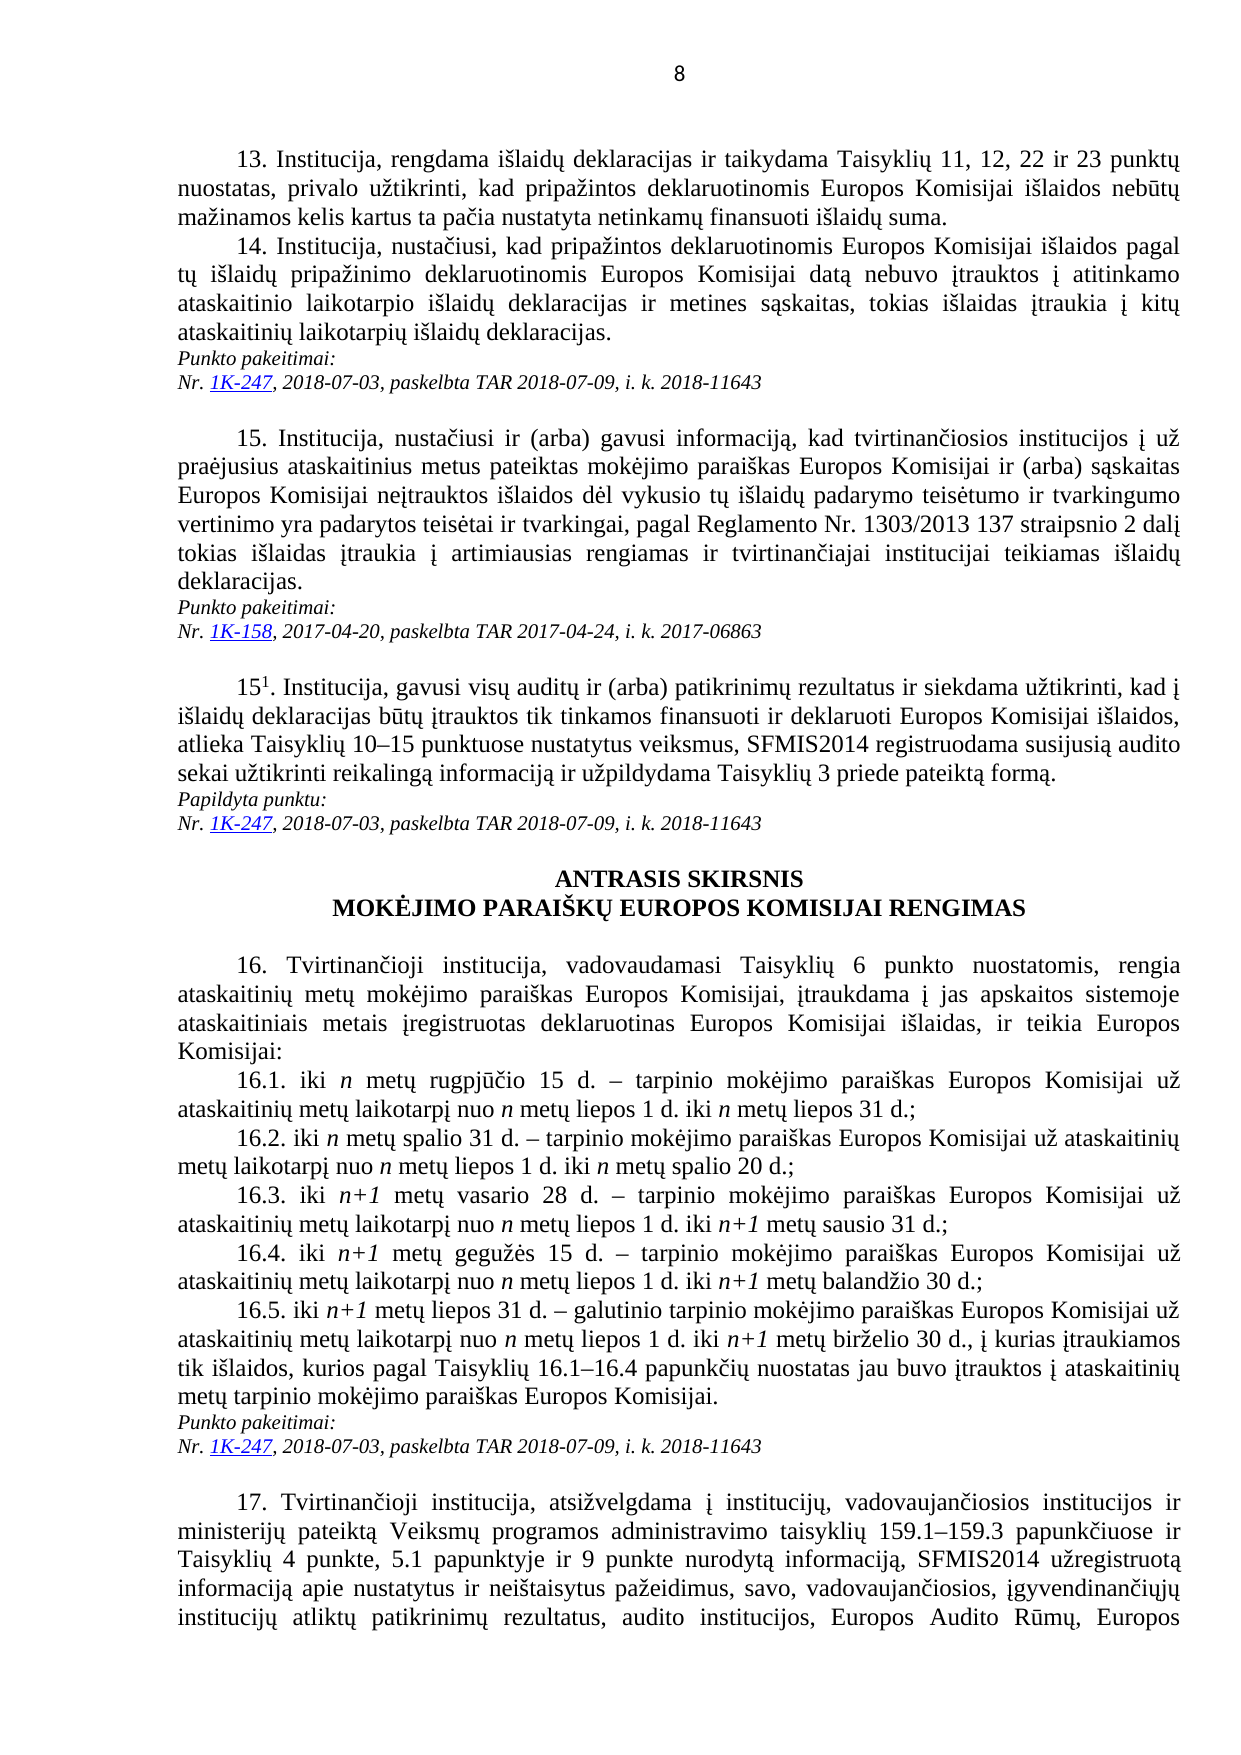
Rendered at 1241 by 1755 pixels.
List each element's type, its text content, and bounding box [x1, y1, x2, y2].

text 13. Institucija, rengdama išlaidų deklaracijas ir taikydama Taisyklių 11, 12, 22 ir 23 punktų nuostatas, privalo užtikrinti, kad pripažintos deklaruotinomis Europos Komisijai išlaidos nebūtų mažinamos kelis kartus ta pačia nustatyta netinkamų finansuoti išlaidų suma. [177, 144, 1181, 231]
text Nr. 1K-247, 2018-07-03, paskelbta TAR 2018-07-09, i. k. 2018-11643 [177, 811, 1181, 835]
text Punkto pakeitimai: [177, 346, 1181, 370]
text Punkto pakeitimai: [177, 1410, 1181, 1434]
text 16.3. iki n+1 metų vasario 28 d. – tarpinio mokėjimo paraiškas Europos Komisijai už ataskaitinių metų laikotarpį nuo n metų liepos 1 d. iki n+1 metų sausio 31 d.; [177, 1180, 1181, 1238]
text Nr. 1K-158, 2017-04-20, paskelbta TAR 2017-04-24, i. k. 2017-06863 [177, 619, 1181, 643]
text 15. Institucija, nustačiusi ir (arba) gavusi informaciją, kad tvirtinančiosios institucijos į už praėjusius ataskaitinius metus pateiktas mokėjimo paraiškas Europos Komisijai ir (arba) sąskaitas Europos Komisijai neįtrauktos išlaidos dėl vykusio tų išlaidų padarymo teisėtumo ir tvarkingumo vertinimo yra padarytos teisėtai ir tvarkingai, pagal Reglamento Nr. 1303/2013 137 straipsnio 2 dalį tokias išlaidas įtraukia į artimiausias rengiamas ir tvirtinančiajai institucijai teikiamas išlaidų deklaracijas. [177, 423, 1181, 595]
text Nr. 1K-247, 2018-07-03, paskelbta TAR 2018-07-09, i. k. 2018-11643 [177, 1434, 1181, 1458]
text ANTRASIS SKIRSNIS [177, 864, 1181, 893]
text 14. Institucija, nustačiusi, kad pripažintos deklaruotinomis Europos Komisijai išlaidos pagal tų išlaidų pripažinimo deklaruotinomis Europos Komisijai datą nebuvo įtrauktos į atitinkamo ataskaitinio laikotarpio išlaidų deklaracijas ir metines sąskaitas, tokias išlaidas įtraukia į kitų ataskaitinių laikotarpių išlaidų deklaracijas. [177, 231, 1181, 346]
text 16. Tvirtinančioji institucija, vadovaudamasi Taisyklių 6 punkto nuostatomis, rengia ataskaitinių metų mokėjimo paraiškas Europos Komisijai, įtraukdama į jas apskaitos sistemoje ataskaitiniais metais įregistruotas deklaruotinas Europos Komisijai išlaidas, ir teikia Europos Komisijai: [177, 950, 1181, 1065]
text 16.5. iki n+1 metų liepos 31 d. – galutinio tarpinio mokėjimo paraiškas Europos Komisijai už ataskaitinių metų laikotarpį nuo n metų liepos 1 d. iki n+1 metų birželio 30 d., į kurias įtraukiamos tik išlaidos, kurios pagal Taisyklių 16.1–16.4 papunkčių nuostatas jau buvo įtrauktos į ataskaitinių metų tarpinio mokėjimo paraiškas Europos Komisijai. [177, 1295, 1181, 1410]
text 16.4. iki n+1 metų gegužės 15 d. – tarpinio mokėjimo paraiškas Europos Komisijai už ataskaitinių metų laikotarpį nuo n metų liepos 1 d. iki n+1 metų balandžio 30 d.; [177, 1238, 1181, 1295]
text 16.1. iki n metų rugpjūčio 15 d. – tarpinio mokėjimo paraiškas Europos Komisijai už ataskaitinių metų laikotarpį nuo n metų liepos 1 d. iki n metų liepos 31 d.; [177, 1065, 1181, 1123]
text MOKĖJIMO PARAIŠKŲ EUROPOS KOMISIJAI RENGIMAS [177, 893, 1181, 921]
text Nr. 1K-247, 2018-07-03, paskelbta TAR 2018-07-09, i. k. 2018-11643 [177, 370, 1181, 394]
text Papildyta punktu: [177, 787, 1181, 811]
text Punkto pakeitimai: [177, 595, 1181, 619]
text 16.2. iki n metų spalio 31 d. – tarpinio mokėjimo paraiškas Europos Komisijai už ataskaitinių metų laikotarpį nuo n metų liepos 1 d. iki n metų spalio 20 d.; [177, 1123, 1181, 1180]
text 151. Institucija, gavusi visų auditų ir (arba) patikrinimų rezultatus ir siekdama užtikrinti, kad į išlaidų deklaracijas būtų įtrauktos tik tinkamos finansuoti ir deklaruoti Europos Komisijai išlaidos, atlieka Taisyklių 10–15 punktuose nustatytus veiksmus, SFMIS2014 registruodama susijusią audito sekai užtikrinti reikalingą informaciją ir užpildydama Taisyklių 3 priede pateiktą formą. [177, 672, 1181, 787]
text 17. Tvirtinančioji institucija, atsižvelgdama į institucijų, vadovaujančiosios institucijos ir ministerijų pateiktą Veiksmų programos administravimo taisyklių 159.1–159.3 papunkčiuose ir Taisyklių 4 punkte, 5.1 papunktyje ir 9 punkte nurodytą informaciją, SFMIS2014 užregistruotą informaciją apie nustatytus ir neištaisytus pažeidimus, savo, vadovaujančiosios, įgyvendinančiųjų institucijų atliktų patikrinimų rezultatus, audito institucijos, Europos Audito Rūmų, Europos [177, 1487, 1181, 1631]
